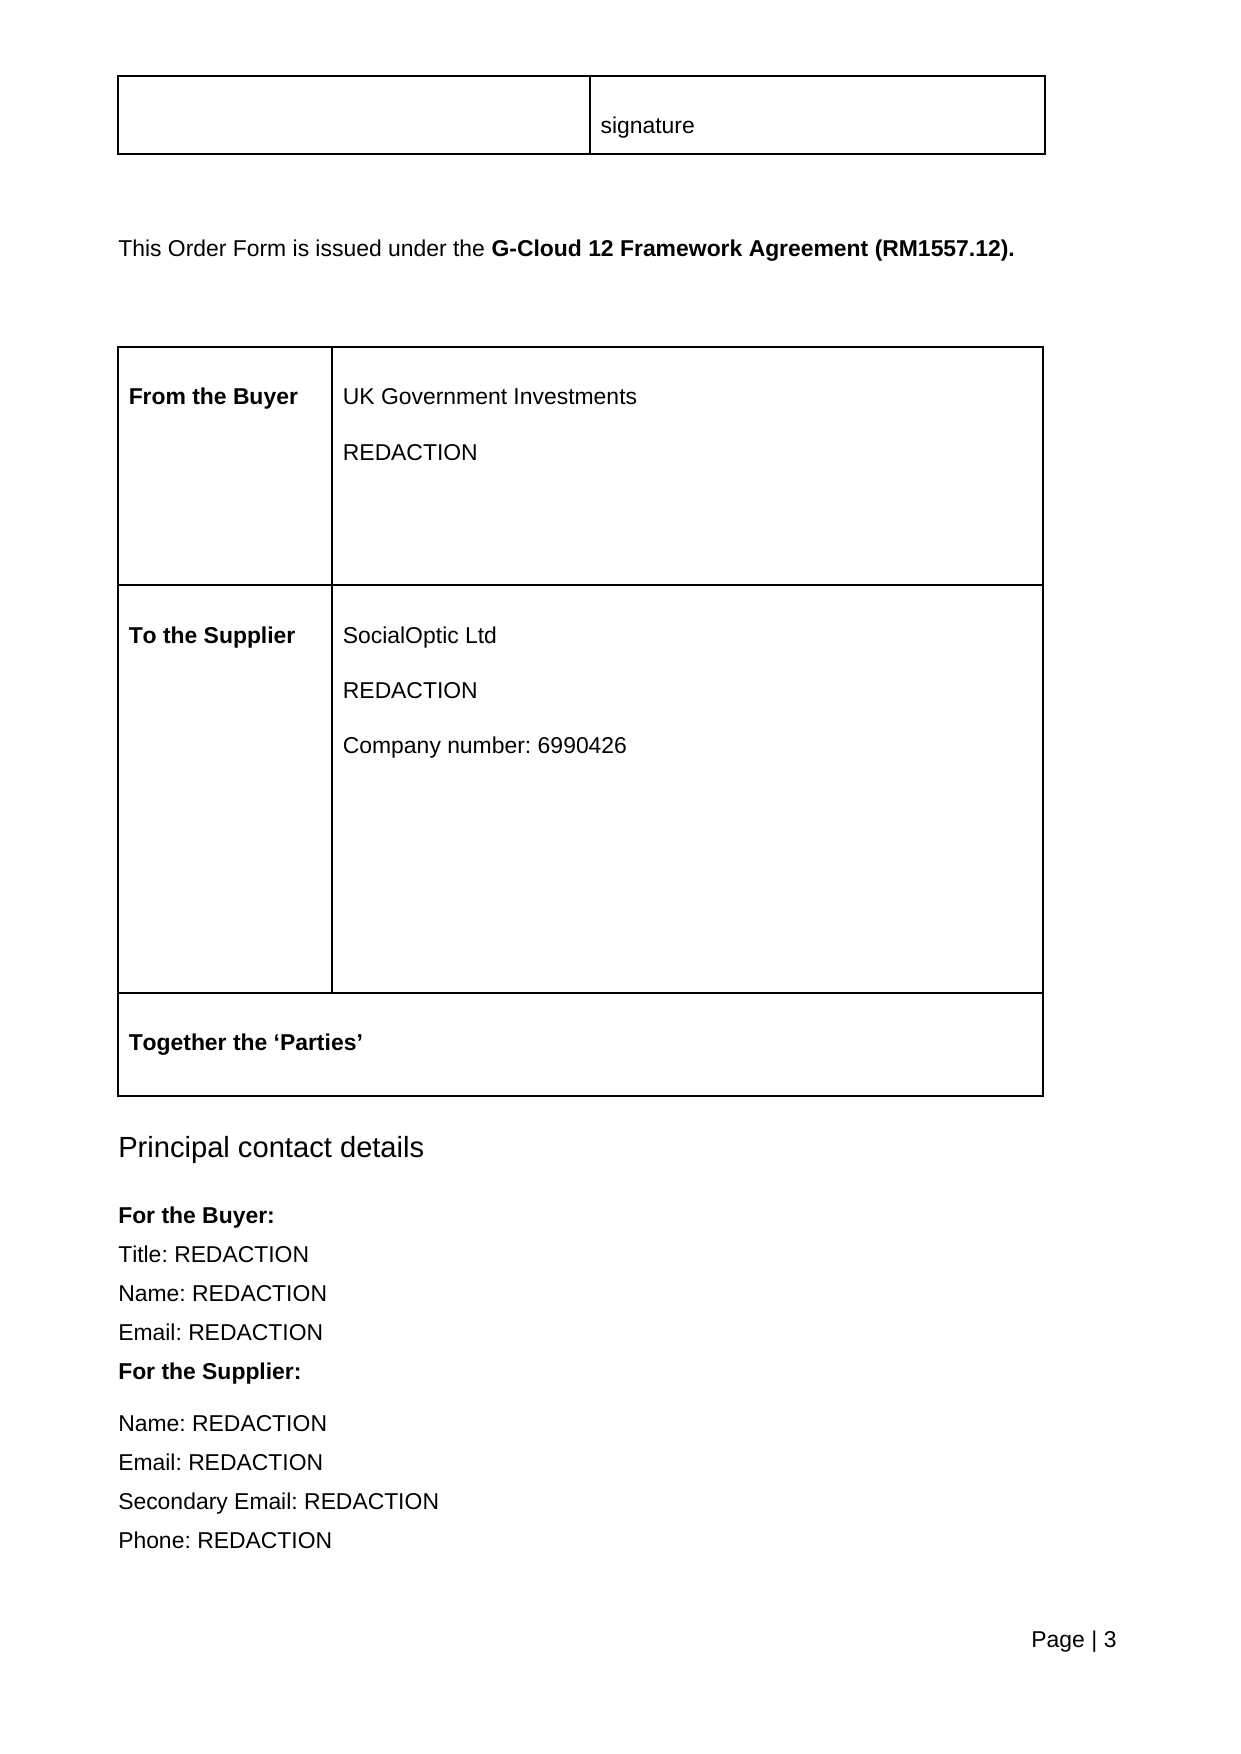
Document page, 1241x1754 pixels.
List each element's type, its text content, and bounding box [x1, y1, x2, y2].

text Email: REDACTION [118, 1319, 1122, 1345]
text Name: REDACTION [118, 1280, 1122, 1306]
table_cell [119, 77, 589, 153]
text Secondary Email: REDACTION [118, 1488, 1122, 1514]
table_header UK Government Investments REDACTION [333, 348, 1042, 584]
text Title: REDACTION [118, 1241, 1122, 1267]
text For the Buyer: [118, 1202, 1122, 1229]
subtitle Principal contact details [118, 1130, 1122, 1164]
text Phone: REDACTION [118, 1527, 1122, 1553]
table_cell signature [591, 77, 1044, 153]
text For the Supplier: [118, 1358, 1122, 1384]
text Name: REDACTION [118, 1410, 1122, 1437]
table_cell Together the ‘Parties’ [119, 994, 1042, 1095]
table_cell SocialOptic Ltd REDACTION Company number: 6990426 [333, 586, 1042, 992]
table_header From the Buyer [119, 348, 331, 584]
table_cell To the Supplier [119, 586, 331, 992]
text This Order Form is issued under the G-Cloud 12 Framework Agreement (RM1557.12). [118, 235, 1122, 262]
text Email: REDACTION [118, 1449, 1122, 1476]
